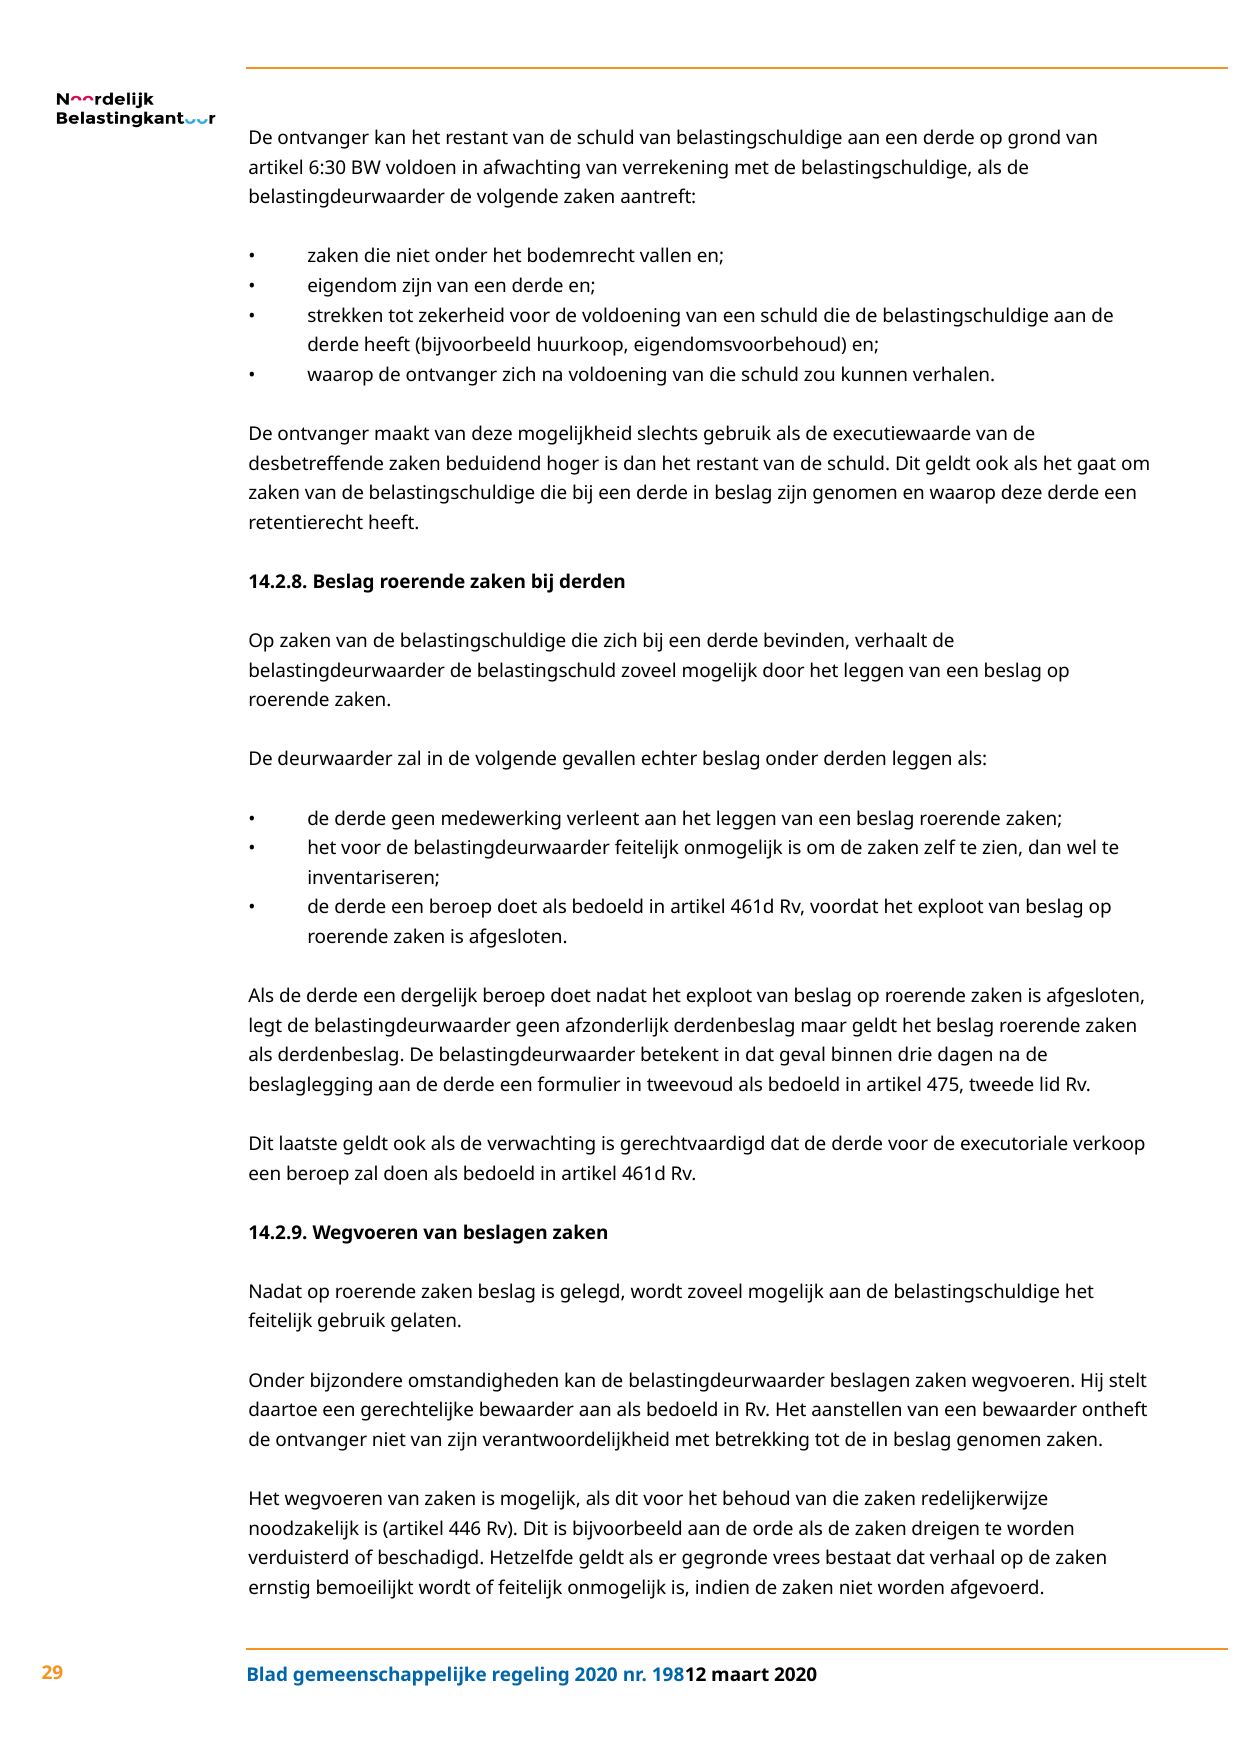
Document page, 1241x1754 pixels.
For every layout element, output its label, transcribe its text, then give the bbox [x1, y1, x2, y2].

list de derde geen medewerking verleent aan het leggen van een beslag roerende zaken; [248, 805, 1152, 831]
list zaken die niet onder het bodemrecht vallen en; [248, 243, 1152, 268]
text 14.2.8. Beslag roerende zaken bij derden [248, 568, 1152, 594]
text De deurwaarder zal in de volgende gevallen echter beslag onder derden leggen als: [248, 746, 1152, 771]
text De ontvanger maakt van deze mogelijkheid slechts gebruik als de executiewaarde van de desbetreffende zaken beduidend hoger is dan het restant van de schuld. Dit geldt ook als het gaat om zaken van de belastingschuldige die bij een derde in beslag zijn genomen en waarop deze derde een retentierecht heeft. [248, 420, 1152, 535]
picture [41, 47, 231, 172]
list het voor de belastingdeurwaarder feitelijk onmogelijk is om de zaken zelf te zien, dan wel te inventariseren; [248, 834, 1152, 890]
list eigendom zijn van een derde en; [248, 272, 1152, 298]
text 14.2.9. Wegvoeren van beslagen zaken [248, 1219, 1152, 1245]
list waarop de ontvanger zich na voldoening van die schuld zou kunnen verhalen. [248, 361, 1152, 387]
text De ontvanger kan het restant van de schuld van belastingschuldige aan een derde op grond van artikel 6:30 BW voldoen in afwachting van verrekening met de belastingschuldige, als de belastingdeurwaarder de volgende zaken aantreft: [248, 124, 1152, 209]
text Het wegvoeren van zaken is mogelijk, als dit voor het behoud van die zaken redelijkerwijze noodzakelijk is (artikel 446 Rv). Dit is bijvoorbeeld aan de orde als de zaken dreigen te worden verduisterd of beschadigd. Hetzelfde geldt als er gegronde vrees bestaat dat verhaal op de zaken ernstig bemoeilijkt wordt of feitelijk onmogelijk is, indien de zaken niet worden afgevoerd. [248, 1485, 1152, 1600]
text Op zaken van de belastingschuldige die zich bij een derde bevinden, verhaalt de belastingdeurwaarder de belastingschuld zoveel mogelijk door het leggen van een beslag op roerende zaken. [248, 627, 1152, 712]
text Dit laatste geldt ook als de verwachting is gerechtvaardigd dat de derde voor de executoriale verkoop een beroep zal doen als bedoeld in artikel 461d Rv. [248, 1130, 1152, 1186]
text Als de derde een dergelijk beroep doet nadat het exploot van beslag op roerende zaken is afgesloten, legt de belastingdeurwaarder geen afzonderlijk derdenbeslag maar geldt het beslag roerende zaken als derdenbeslag. De belastingdeurwaarder betekent in dat geval binnen drie dagen na de beslaglegging aan de derde een formulier in tweevoud als bedoeld in artikel 475, tweede lid Rv. [248, 982, 1152, 1097]
list de derde een beroep doet als bedoeld in artikel 461d Rv, voordat het exploot van beslag op roerende zaken is afgesloten. [248, 893, 1152, 949]
text Onder bijzondere omstandigheden kan de belastingdeurwaarder beslagen zaken wegvoeren. Hij stelt daartoe een gerechtelijke bewaarder aan als bedoeld in Rv. Het aanstellen van een bewaarder ontheft de ontvanger niet van zijn verantwoordelijkheid met betrekking tot de in beslag genomen zaken. [248, 1367, 1152, 1452]
text Nadat op roerende zaken beslag is gelegd, wordt zoveel mogelijk aan de belastingschuldige het feitelijk gebruik gelaten. [248, 1278, 1152, 1333]
list strekken tot zekerheid voor de voldoening van een schuld die de belastingschuldige aan de derde heeft (bijvoorbeeld huurkoop, eigendomsvoorbehoud) en; [248, 302, 1152, 357]
